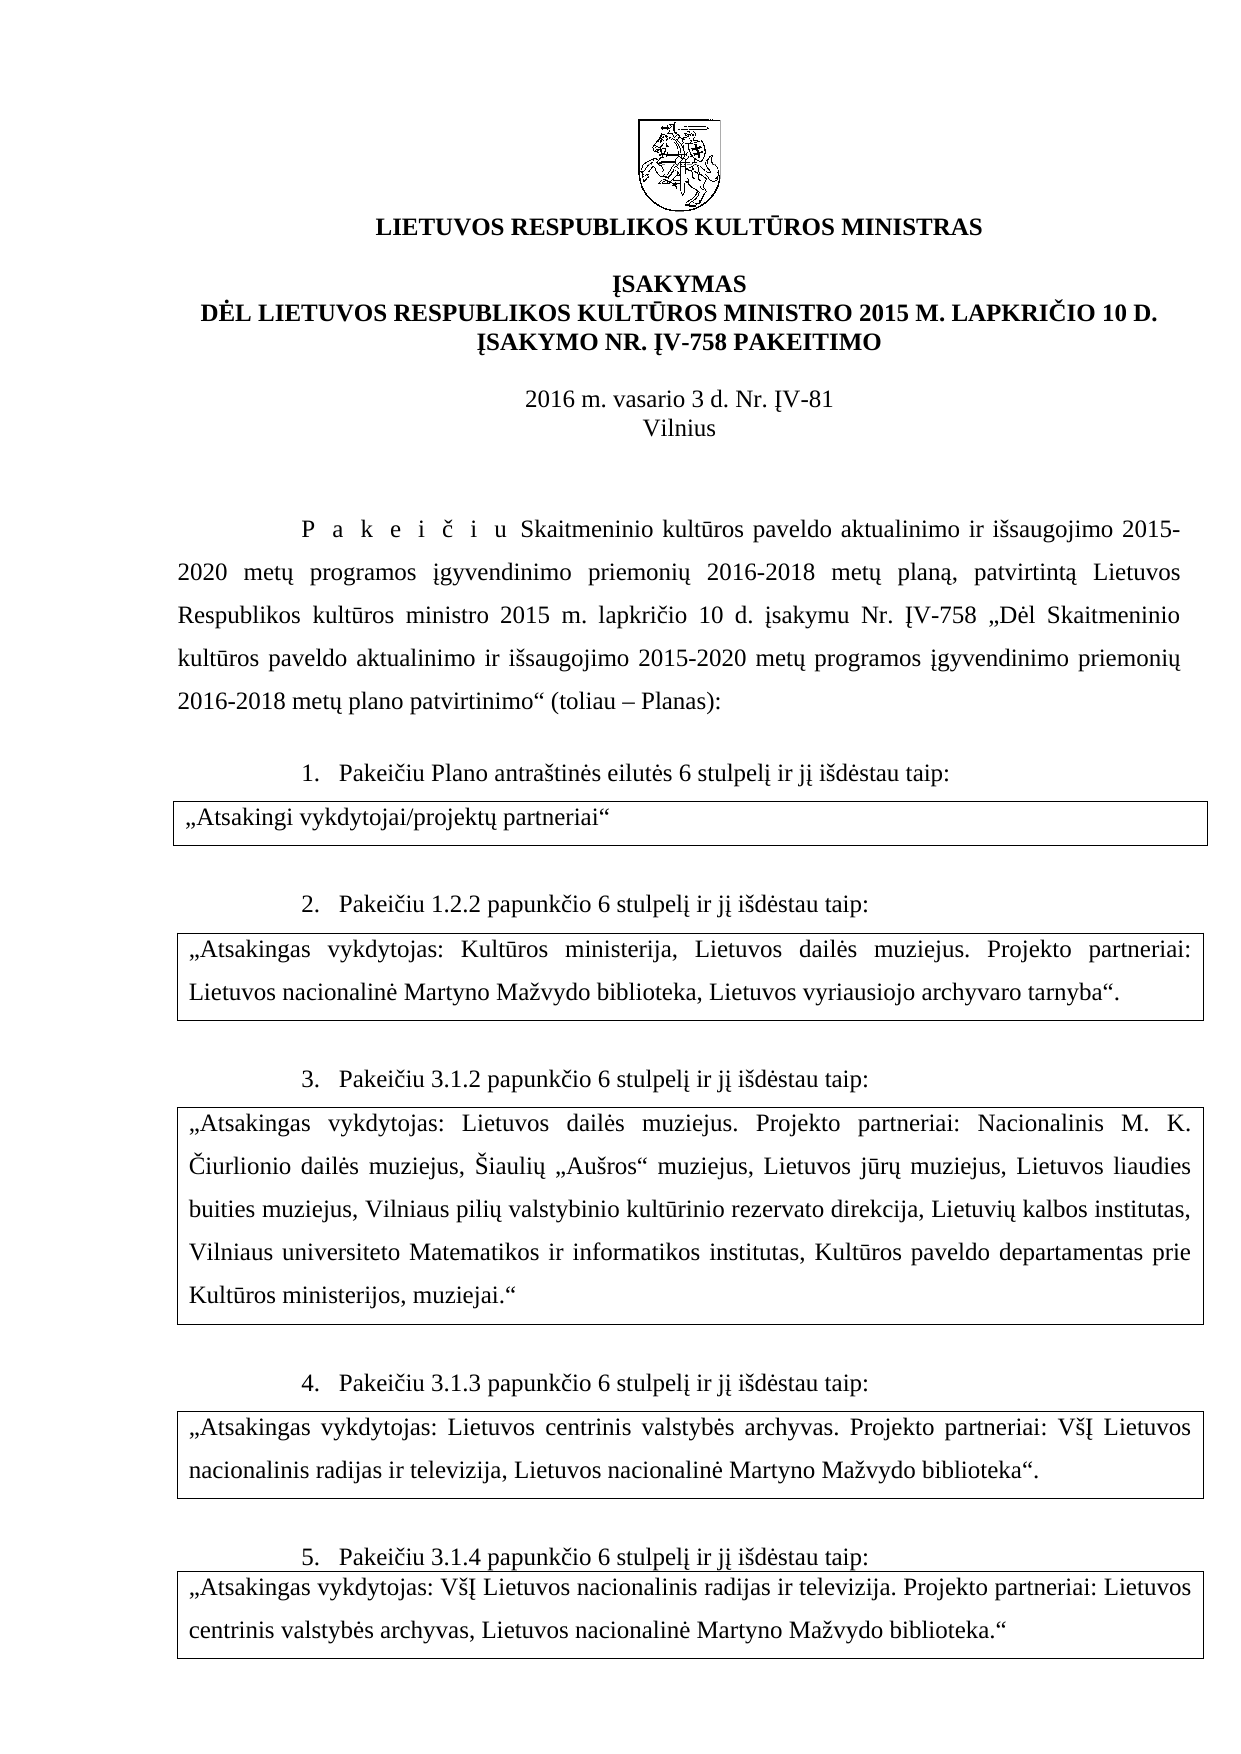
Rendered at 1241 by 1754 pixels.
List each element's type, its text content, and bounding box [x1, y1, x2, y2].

text 4. Pakeičiu 3.1.3 papunkčio 6 stulpelį ir jį išdėstau taip: [301, 1368, 1181, 1397]
table_header „Atsakingi vykdytojai/projektų partneriai“ [174, 802, 1207, 845]
text 2016 m. vasario 3 d. Nr. ĮV-81 [177, 384, 1181, 413]
text 1. Pakeičiu Plano antraštinės eilutės 6 stulpelį ir jį išdėstau taip: [301, 758, 1181, 787]
table_header „Atsakingas vykdytojas: Kultūros ministerija, Lietuvos dailės muziejus. Projekto partneriai: Lietuvos nacionalinė Martyno Mažvydo biblioteka, Lietuvos vyriausiojo archyvaro tarnyba“. [178, 934, 1203, 1020]
table_header „Atsakingas vykdytojas: Lietuvos dailės muziejus. Projekto partneriai: Nacionalinis M. K. Čiurlionio dailės muziejus, Šiaulių „Aušros“ muziejus, Lietuvos jūrų muziejus, Lietuvos liaudies buities muziejus, Vilniaus pilių valstybinio kultūrinio rezervato direkcija, Lietuvių kalbos institutas, Vilniaus universiteto Matematikos ir informatikos institutas, Kultūros paveldo departamentas prie Kultūros ministerijos, muziejai.“ [178, 1108, 1203, 1324]
text 3. Pakeičiu 3.1.2 papunkčio 6 stulpelį ir jį išdėstau taip: [301, 1064, 1181, 1093]
text DĖL LIETUVOS RESPUBLIKOS KULTŪROS MINISTRO 2015 M. LAPKRIČIO 10 D. ĮSAKYMO NR. ĮV-758 PAKEITIMO [177, 298, 1181, 356]
text Vilnius [177, 413, 1181, 442]
table_header „Atsakingas vykdytojas: VšĮ Lietuvos nacionalinis radijas ir televizija. Projekto partneriai: Lietuvos centrinis valstybės archyvas, Lietuvos nacionalinė Martyno Mažvydo biblioteka.“ [178, 1572, 1203, 1658]
text 2. Pakeičiu 1.2.2 papunkčio 6 stulpelį ir jį išdėstau taip: [301, 889, 1181, 918]
text LIETUVOS RESPUBLIKOS KULTŪROS MINISTRAS [177, 212, 1181, 241]
text 5. Pakeičiu 3.1.4 papunkčio 6 stulpelį ir jį išdėstau taip: [301, 1542, 1181, 1571]
table_header „Atsakingas vykdytojas: Lietuvos centrinis valstybės archyvas. Projekto partneriai: VšĮ Lietuvos nacionalinis radijas ir televizija, Lietuvos nacionalinė Martyno Mažvydo biblioteka“. [178, 1412, 1203, 1498]
text P a k e i č i u Skaitmeninio kultūros paveldo aktualinimo ir išsaugojimo 2015-2020 metų programos įgyvendinimo priemonių 2016-2018 metų planą, patvirtintą Lietuvos Respublikos kultūros ministro 2015 m. lapkričio 10 d. įsakymu Nr. ĮV-758 „Dėl Skaitmeninio kultūros paveldo aktualinimo ir išsaugojimo 2015-2020 metų programos įgyvendinimo priemonių 2016-2018 metų plano patvirtinimo“ (toliau – Planas): [177, 514, 1181, 715]
text ĮSAKYMAS [177, 269, 1181, 298]
